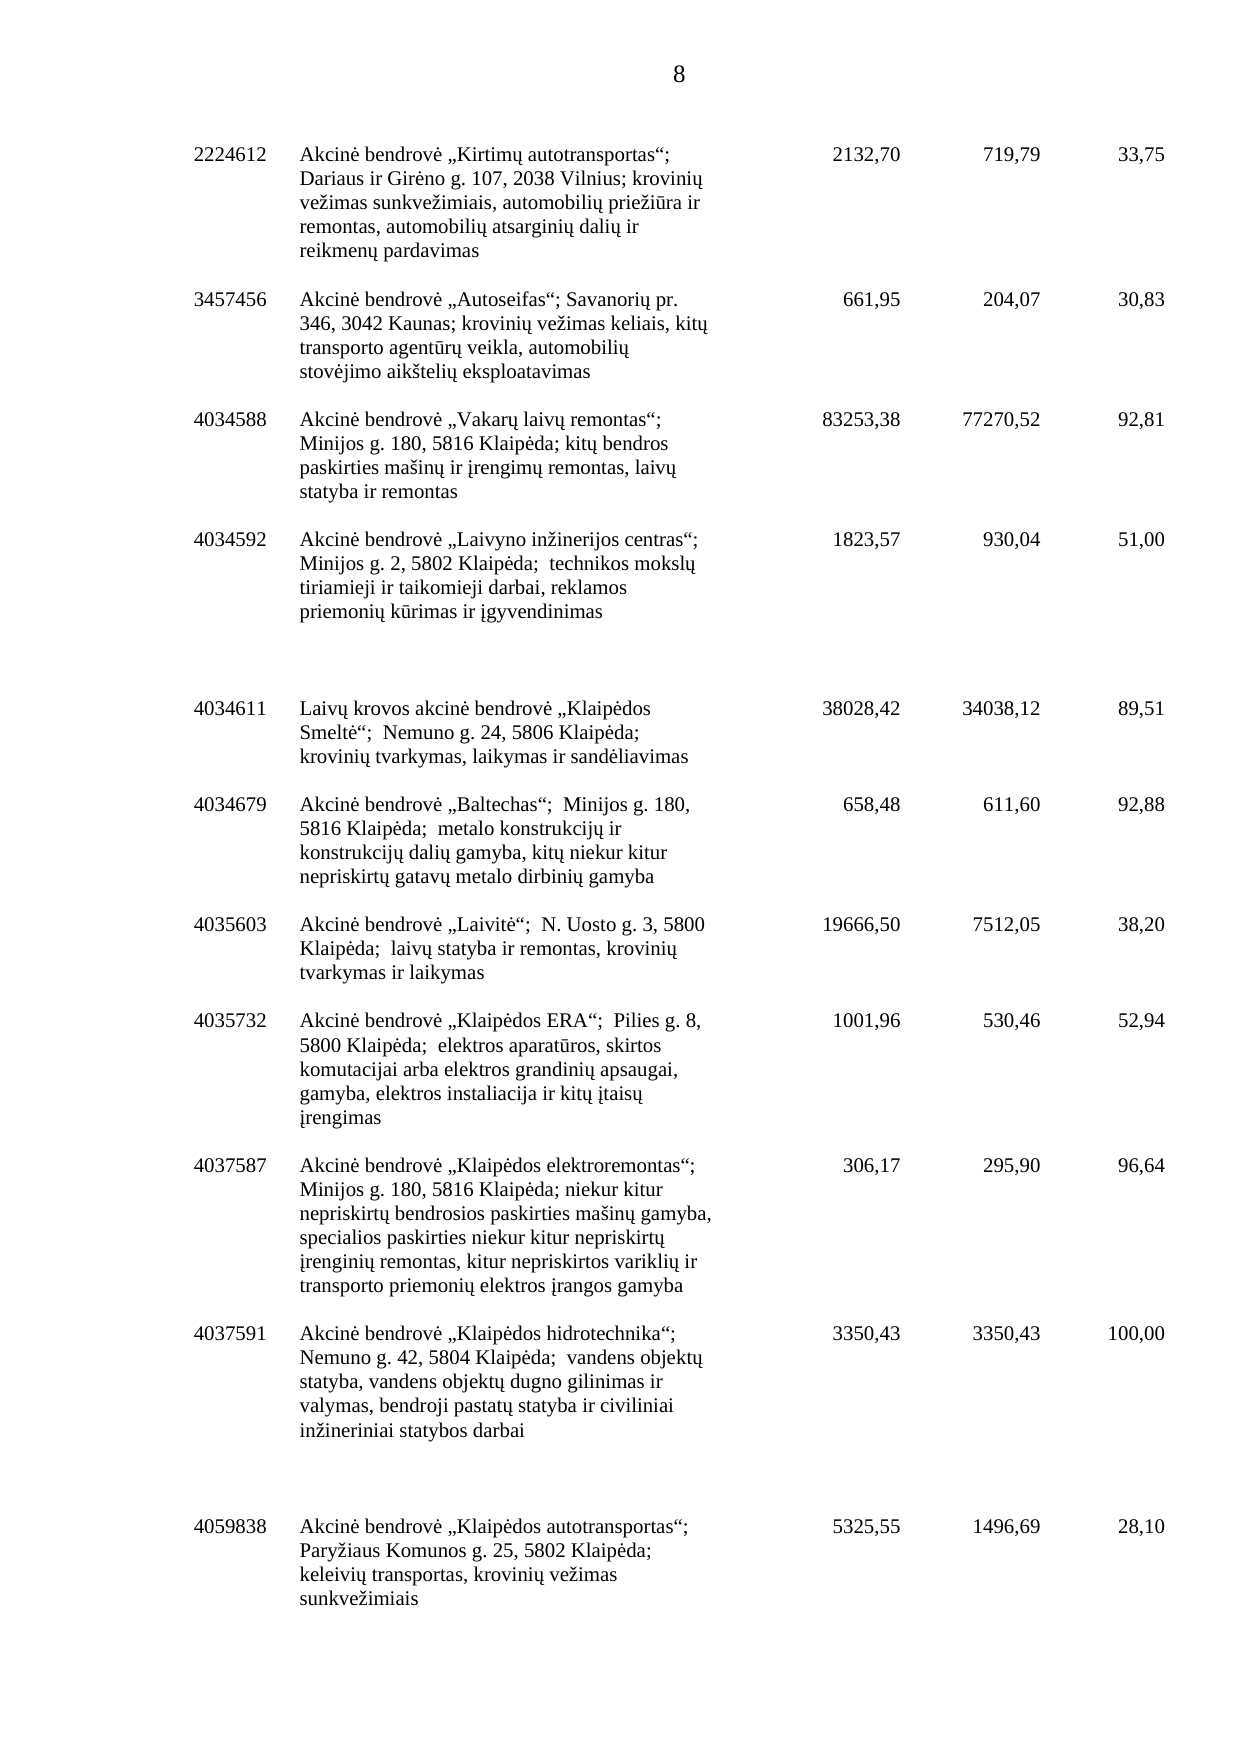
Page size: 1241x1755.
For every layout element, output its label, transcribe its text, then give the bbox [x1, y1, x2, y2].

table_cell 530,46 [917, 1009, 1057, 1153]
table_cell [177, 118, 288, 142]
table_cell 719,79 [917, 142, 1057, 287]
table_cell 1001,96 [726, 1009, 917, 1153]
table_cell Akcinė bendrovė „Klaipėdos hidrotechnika“; Nemuno g. 42, 5804 Klaipėda; vandens objektų statyba, vandens objektų dugno gilinimas ir valymas, bendroji pastatų statyba ir civiliniai inžineriniai statybos darbai [288, 1321, 726, 1490]
table_cell 204,07 [917, 287, 1057, 407]
table_cell 930,04 [917, 527, 1057, 672]
table_cell 4059838 [177, 1490, 288, 1634]
table_cell [288, 118, 726, 142]
table_cell Akcinė bendrovė „Laivitė“; N. Uosto g. 3, 5800 Klaipėda; laivų statyba ir remontas, krovinių tvarkymas ir laikymas [288, 912, 726, 1008]
table_cell Akcinė bendrovė „Vakarų laivų remontas“; Minijos g. 180, 5816 Klaipėda; kitų bendros paskirties mašinų ir įrengimų remontas, laivų statyba ir remontas [288, 407, 726, 527]
table_cell 38,20 [1057, 912, 1181, 1008]
table_cell Laivų krovos akcinė bendrovė „Klaipėdos Smeltė“; Nemuno g. 24, 5806 Klaipėda; krovinių tvarkymas, laikymas ir sandėliavimas [288, 672, 726, 792]
table_cell Akcinė bendrovė „Klaipėdos elektroremontas“; Minijos g. 180, 5816 Klaipėda; niekur kitur nepriskirtų bendrosios paskirties mašinų gamyba, specialios paskirties niekur kitur nepriskirtų įrenginių remontas, kitur nepriskirtos variklių ir transporto priemonių elektros įrangos gamyba [288, 1153, 726, 1321]
table_cell 38028,42 [726, 672, 917, 792]
table_cell 1823,57 [726, 527, 917, 672]
table_cell 19666,50 [726, 912, 917, 1008]
table_cell 4037587 [177, 1153, 288, 1321]
table_cell 4034588 [177, 407, 288, 527]
table_cell 34038,12 [917, 672, 1057, 792]
table_cell 4034679 [177, 792, 288, 912]
table_cell 2224612 [177, 142, 288, 287]
table_cell 30,83 [1057, 287, 1181, 407]
table_cell 52,94 [1057, 1009, 1181, 1153]
table_cell 77270,52 [917, 407, 1057, 527]
table_cell 4034611 [177, 672, 288, 792]
table_cell 96,64 [1057, 1153, 1181, 1321]
table_cell Akcinė bendrovė „Autoseifas“; Savanorių pr. 346, 3042 Kaunas; krovinių vežimas keliais, kitų transporto agentūrų veikla, automobilių stovėjimo aikštelių eksploatavimas [288, 287, 726, 407]
table_cell 89,51 [1057, 672, 1181, 792]
table_cell 3350,43 [917, 1321, 1057, 1490]
table_cell Akcinė bendrovė „Klaipėdos autotransportas“; Paryžiaus Komunos g. 25, 5802 Klaipėda; keleivių transportas, krovinių vežimas sunkvežimiais [288, 1490, 726, 1634]
table_cell 3350,43 [726, 1321, 917, 1490]
table_cell 83253,38 [726, 407, 917, 527]
table_cell 4034592 [177, 527, 288, 672]
table_cell 658,48 [726, 792, 917, 912]
table_cell 3457456 [177, 287, 288, 407]
table_cell [917, 118, 1057, 142]
table_cell 4037591 [177, 1321, 288, 1490]
table_cell 2132,70 [726, 142, 917, 287]
table_cell 611,60 [917, 792, 1057, 912]
table_cell 661,95 [726, 287, 917, 407]
table_cell 4035732 [177, 1009, 288, 1153]
table_cell 4035603 [177, 912, 288, 1008]
table_cell 100,00 [1057, 1321, 1181, 1490]
table_cell 7512,05 [917, 912, 1057, 1008]
table_cell 51,00 [1057, 527, 1181, 672]
table_cell 92,88 [1057, 792, 1181, 912]
table_cell Akcinė bendrovė „Klaipėdos ERA“; Pilies g. 8, 5800 Klaipėda; elektros aparatūros, skirtos komutacijai arba elektros grandinių apsaugai, gamyba, elektros instaliacija ir kitų įtaisų įrengimas [288, 1009, 726, 1153]
table_cell 33,75 [1057, 142, 1181, 287]
table_cell [726, 118, 917, 142]
table_cell 92,81 [1057, 407, 1181, 527]
table_cell 5325,55 [726, 1490, 917, 1634]
table_cell 1496,69 [917, 1490, 1057, 1634]
table_cell [1057, 118, 1181, 142]
table_cell Akcinė bendrovė „Baltechas“; Minijos g. 180, 5816 Klaipėda; metalo konstrukcijų ir konstrukcijų dalių gamyba, kitų niekur kitur nepriskirtų gatavų metalo dirbinių gamyba [288, 792, 726, 912]
table_cell 306,17 [726, 1153, 917, 1321]
table_cell 28,10 [1057, 1490, 1181, 1634]
table_cell Akcinė bendrovė „Kirtimų autotransportas“; Dariaus ir Girėno g. 107, 2038 Vilnius; krovinių vežimas sunkvežimiais, automobilių priežiūra ir remontas, automobilių atsarginių dalių ir reikmenų pardavimas [288, 142, 726, 287]
table_cell Akcinė bendrovė „Laivyno inžinerijos centras“; Minijos g. 2, 5802 Klaipėda; technikos mokslų tiriamieji ir taikomieji darbai, reklamos priemonių kūrimas ir įgyvendinimas [288, 527, 726, 672]
table_cell 295,90 [917, 1153, 1057, 1321]
